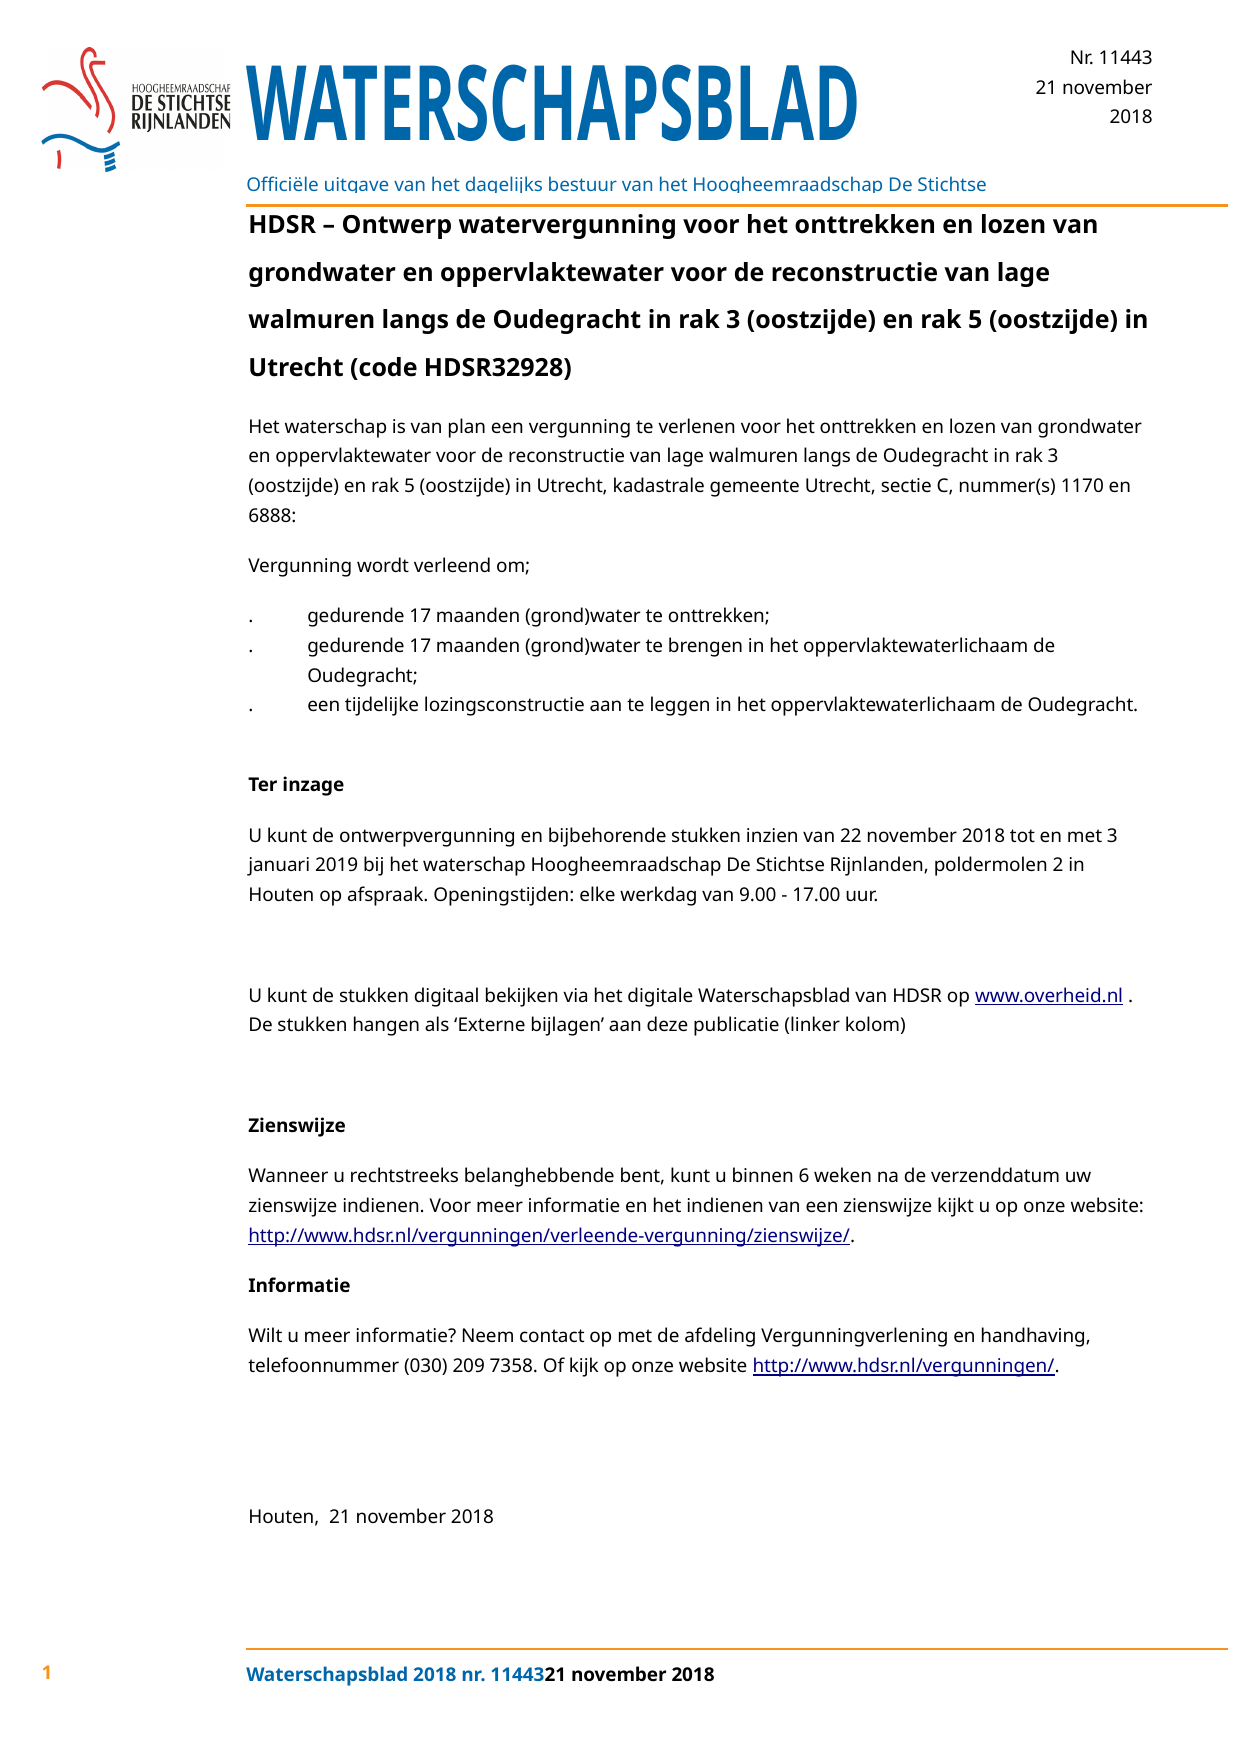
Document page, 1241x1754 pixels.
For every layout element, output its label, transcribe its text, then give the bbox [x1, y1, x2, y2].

text U kunt de ontwerpvergunning en bijbehorende stukken inzien van 22 november 2018 tot en met 3 januari 2019 bij het waterschap Hoogheemraadschap De Stichtse Rijnlanden, poldermolen 2 in Houten op afspraak. Openingstijden: elke werkdag van 9.00 - 17.00 uur. [248, 822, 1152, 907]
picture [41, 47, 231, 172]
list gedurende 17 maanden (grond)water te onttrekken; [248, 603, 1152, 628]
text Informatie [248, 1272, 1152, 1298]
list gedurende 17 maanden (grond)water te brengen in het oppervlaktewaterlichaam de Oudegracht; [248, 632, 1152, 688]
text Vergunning wordt verleend om; [248, 552, 1152, 578]
text U kunt de stukken digitaal bekijken via het digitale Waterschapsblad van HDSR op www.overheid.nl . De stukken hangen als ‘Externe bijlagen’ aan deze publicatie (linker kolom) [248, 982, 1152, 1037]
list een tijdelijke lozingsconstructie aan te leggen in het oppervlaktewaterlichaam de Oudegracht. [248, 691, 1152, 717]
text Zienswijze [248, 1112, 1152, 1138]
text HDSR – Ontwerp watervergunning voor het onttrekken en lozen van grondwater en oppervlaktewater voor de reconstructie van lage walmuren langs de Oudegracht in rak 3 (oostzijde) en rak 5 (oostzijde) in Utrecht (code HDSR32928) [248, 207, 1152, 384]
text Wanneer u rechtstreeks belanghebbende bent, kunt u binnen 6 weken na de verzenddatum uw zienswijze indienen. Voor meer informatie en het indienen van een zienswijze kijkt u op onze website: http://www.hdsr.nl/vergunningen/verleende-vergunning/zienswijze/. [248, 1163, 1152, 1248]
text Houten, 21 november 2018 [248, 1503, 1152, 1529]
text Ter inzage [248, 771, 1152, 797]
text Het waterschap is van plan een vergunning te verlenen voor het onttrekken en lozen van grondwater en oppervlaktewater voor de reconstructie van lage walmuren langs de Oudegracht in rak 3 (oostzijde) en rak 5 (oostzijde) in Utrecht, kadastrale gemeente Utrecht, sectie C, nummer(s) 1170 en 6888: [248, 413, 1152, 528]
text Wilt u meer informatie? Neem contact op met de afdeling Vergunningverlening en handhaving, telefoonnummer (030) 209 7358. Of kijk op onze website http://www.hdsr.nl/vergunningen/. [248, 1323, 1152, 1378]
